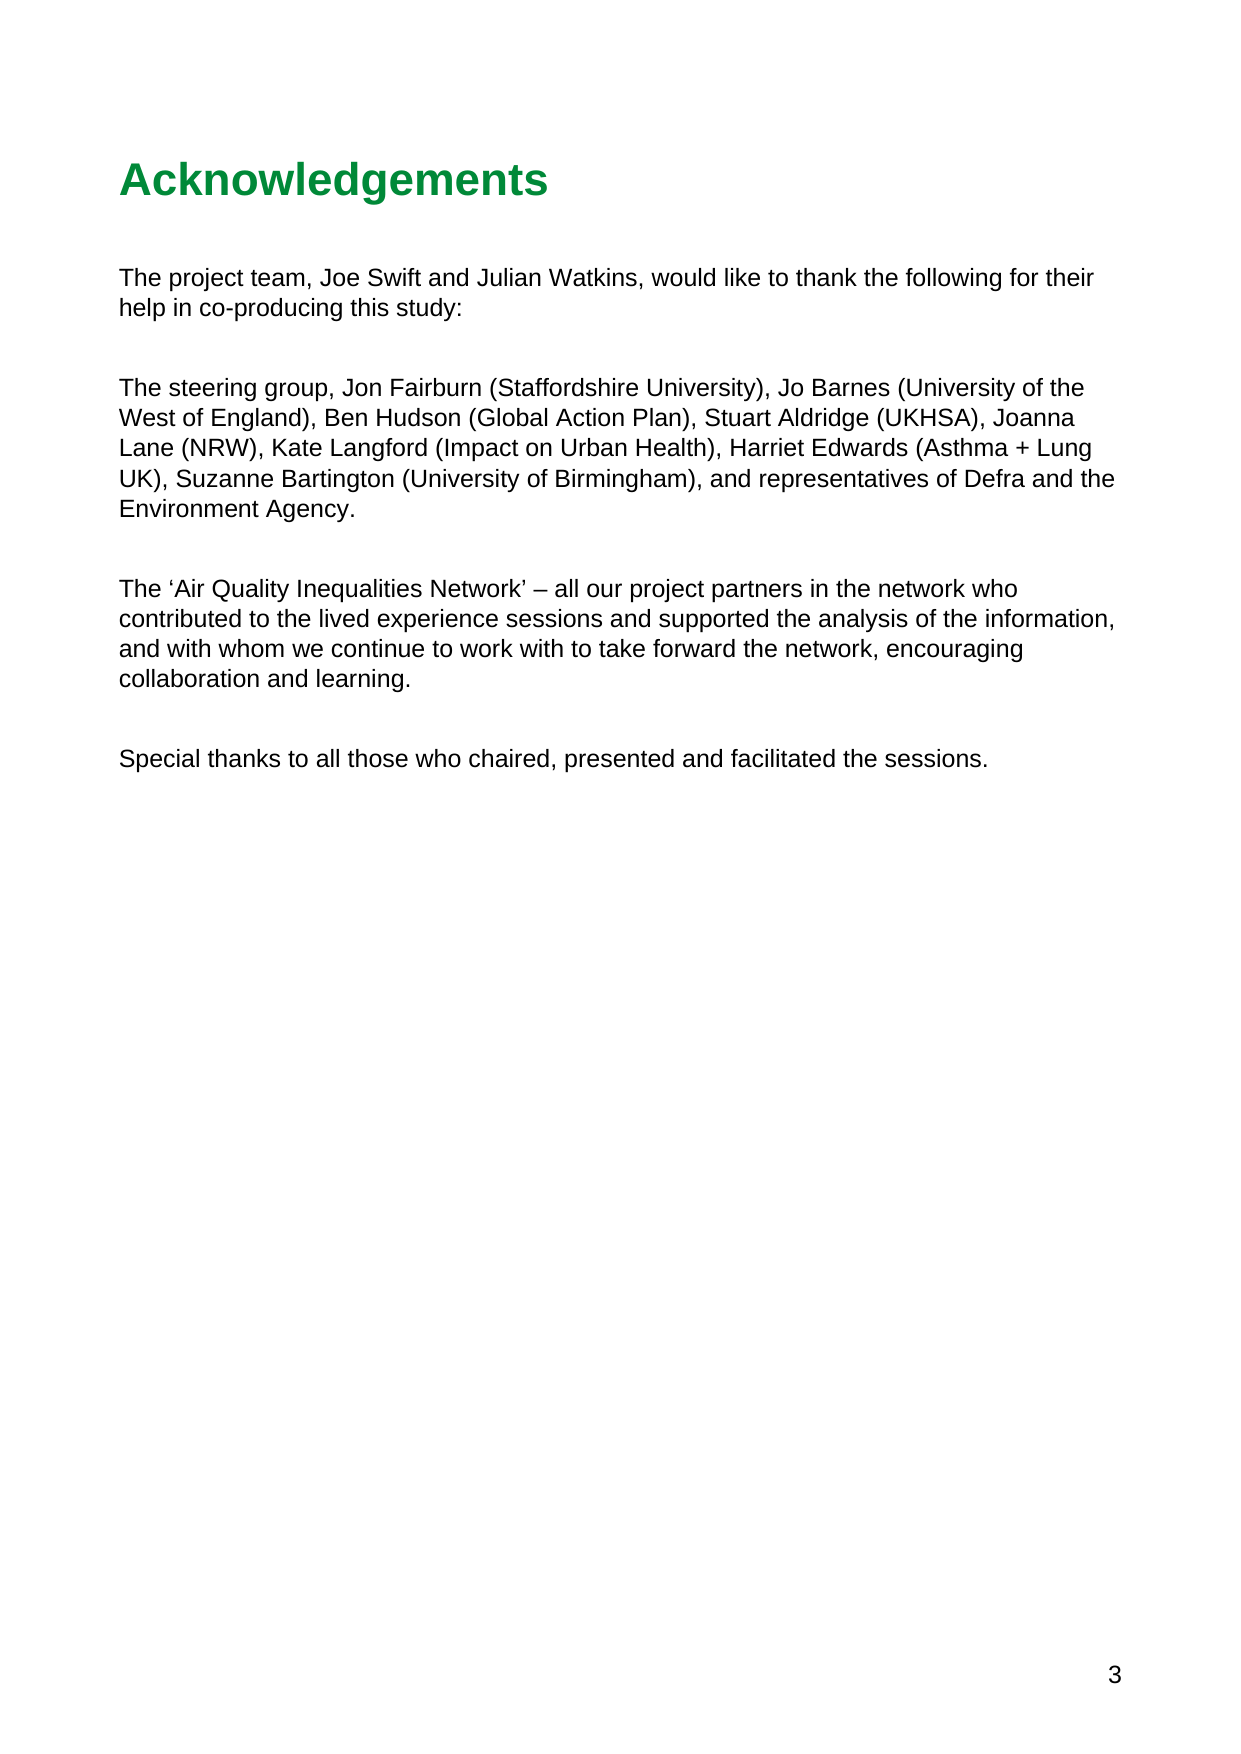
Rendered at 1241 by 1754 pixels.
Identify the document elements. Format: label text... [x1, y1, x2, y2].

text The ‘Air Quality Inequalities Network’ – all our project partners in the network who contributed to the lived experience sessions and supported the analysis of the information, and with whom we continue to work with to take forward the network, encouraging collaboration and learning. [118, 574, 1122, 693]
subtitle Acknowledgements [118, 152, 1122, 205]
text The project team, Joe Swift and Julian Watkins, would like to thank the following for their help in co-producing this study: [118, 263, 1122, 322]
text Special thanks to all those who chaired, presented and facilitated the sessions. [118, 744, 1122, 773]
text The steering group, Jon Fairburn (Staffordshire University), Jo Barnes (University of the West of England), Ben Hudson (Global Action Plan), Stuart Aldridge (UKHSA), Joanna Lane (NRW), Kate Langford (Impact on Urban Health), Harriet Edwards (Asthma + Lung UK), Suzanne Bartington (University of Birmingham), and representatives of Defra and the Environment Agency. [118, 373, 1122, 522]
